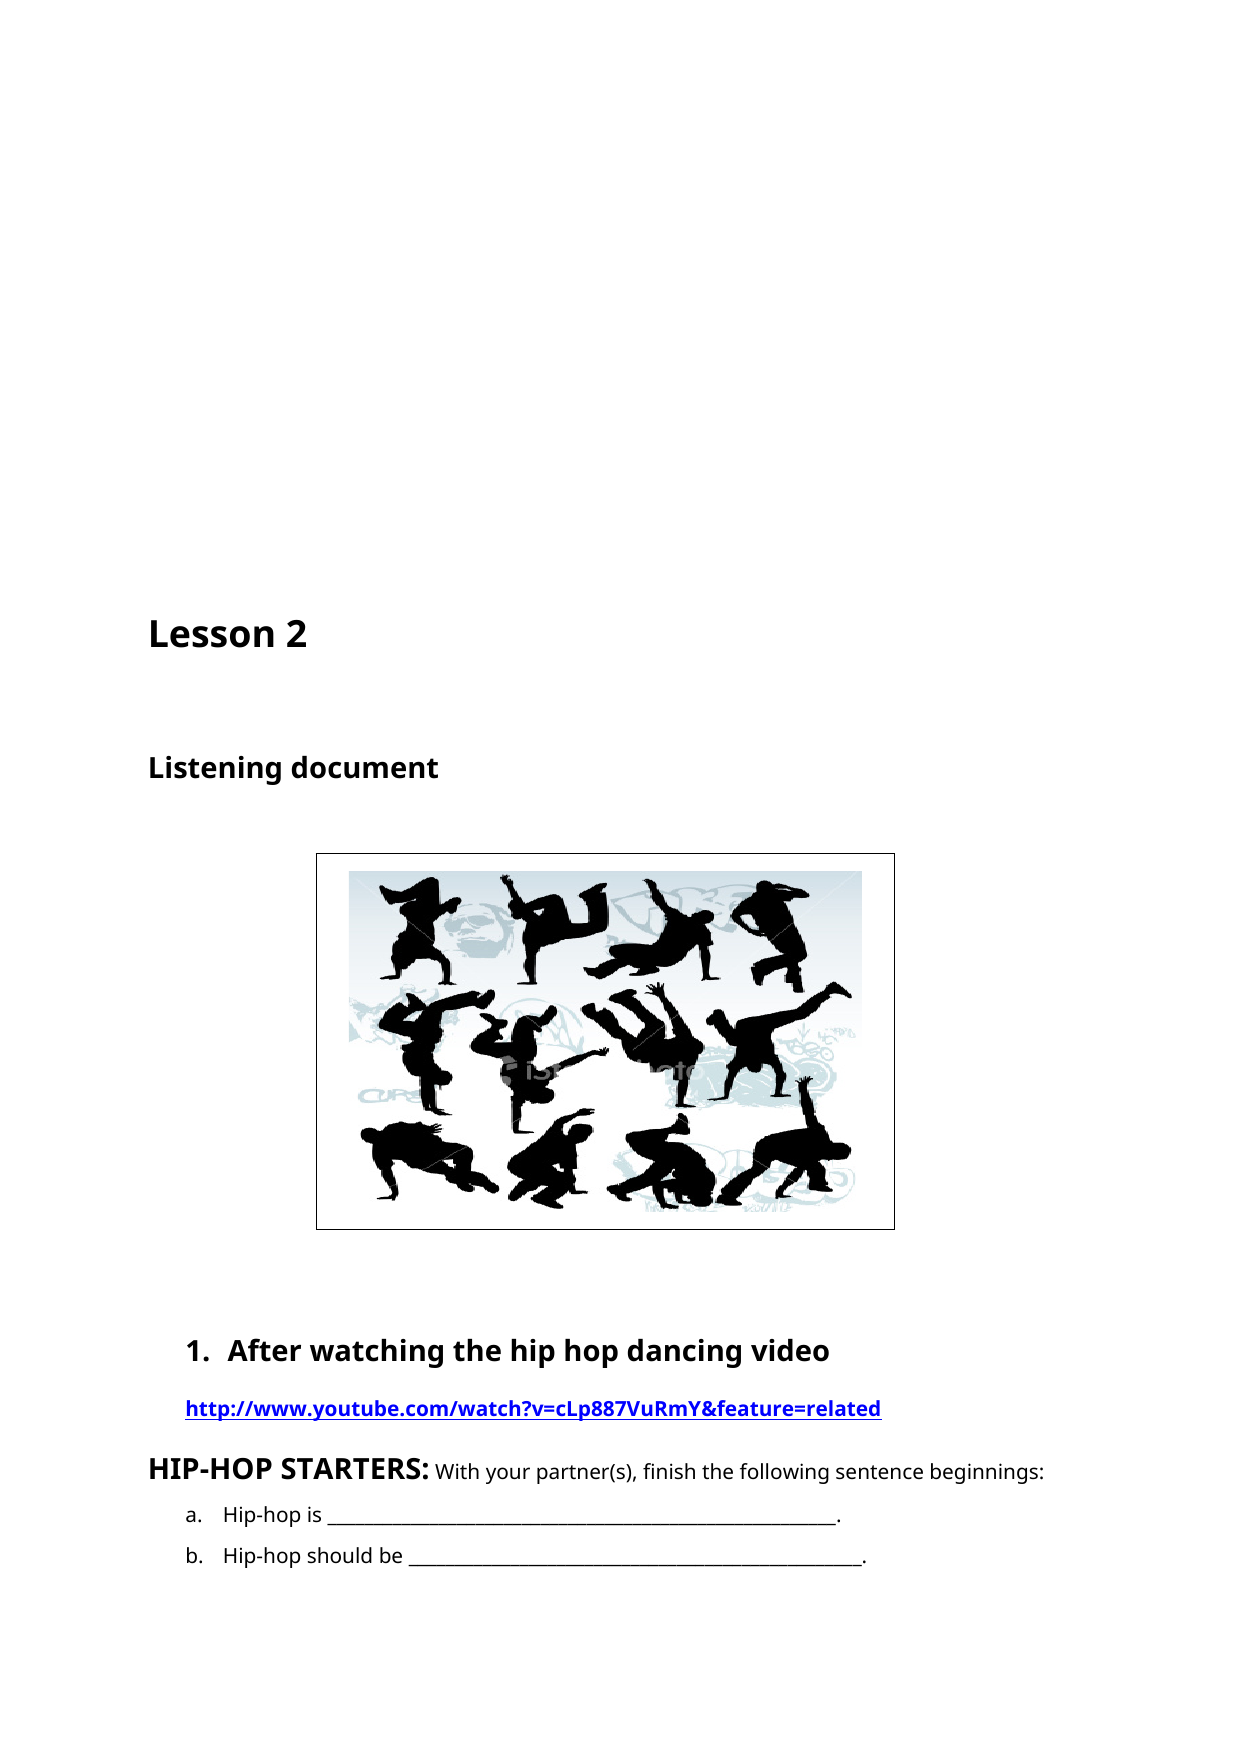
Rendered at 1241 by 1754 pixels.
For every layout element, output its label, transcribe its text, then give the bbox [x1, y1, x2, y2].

text Lesson 2 [148, 607, 1093, 658]
list Hip-hop is _______________________________________________________. [185, 1500, 1093, 1529]
list After watching the hip hop dancing video [185, 1330, 1093, 1369]
list Hip-hop should be _________________________________________________. [185, 1541, 1093, 1569]
picture [348, 871, 862, 1212]
text Listening document [148, 748, 1093, 787]
text http://www.youtube.com/watch?v=cLp887VuRmY&feature=related [185, 1394, 1093, 1423]
text HIP-HOP STARTERS: With your partner(s), finish the following sentence beginnings: [148, 1448, 1093, 1488]
